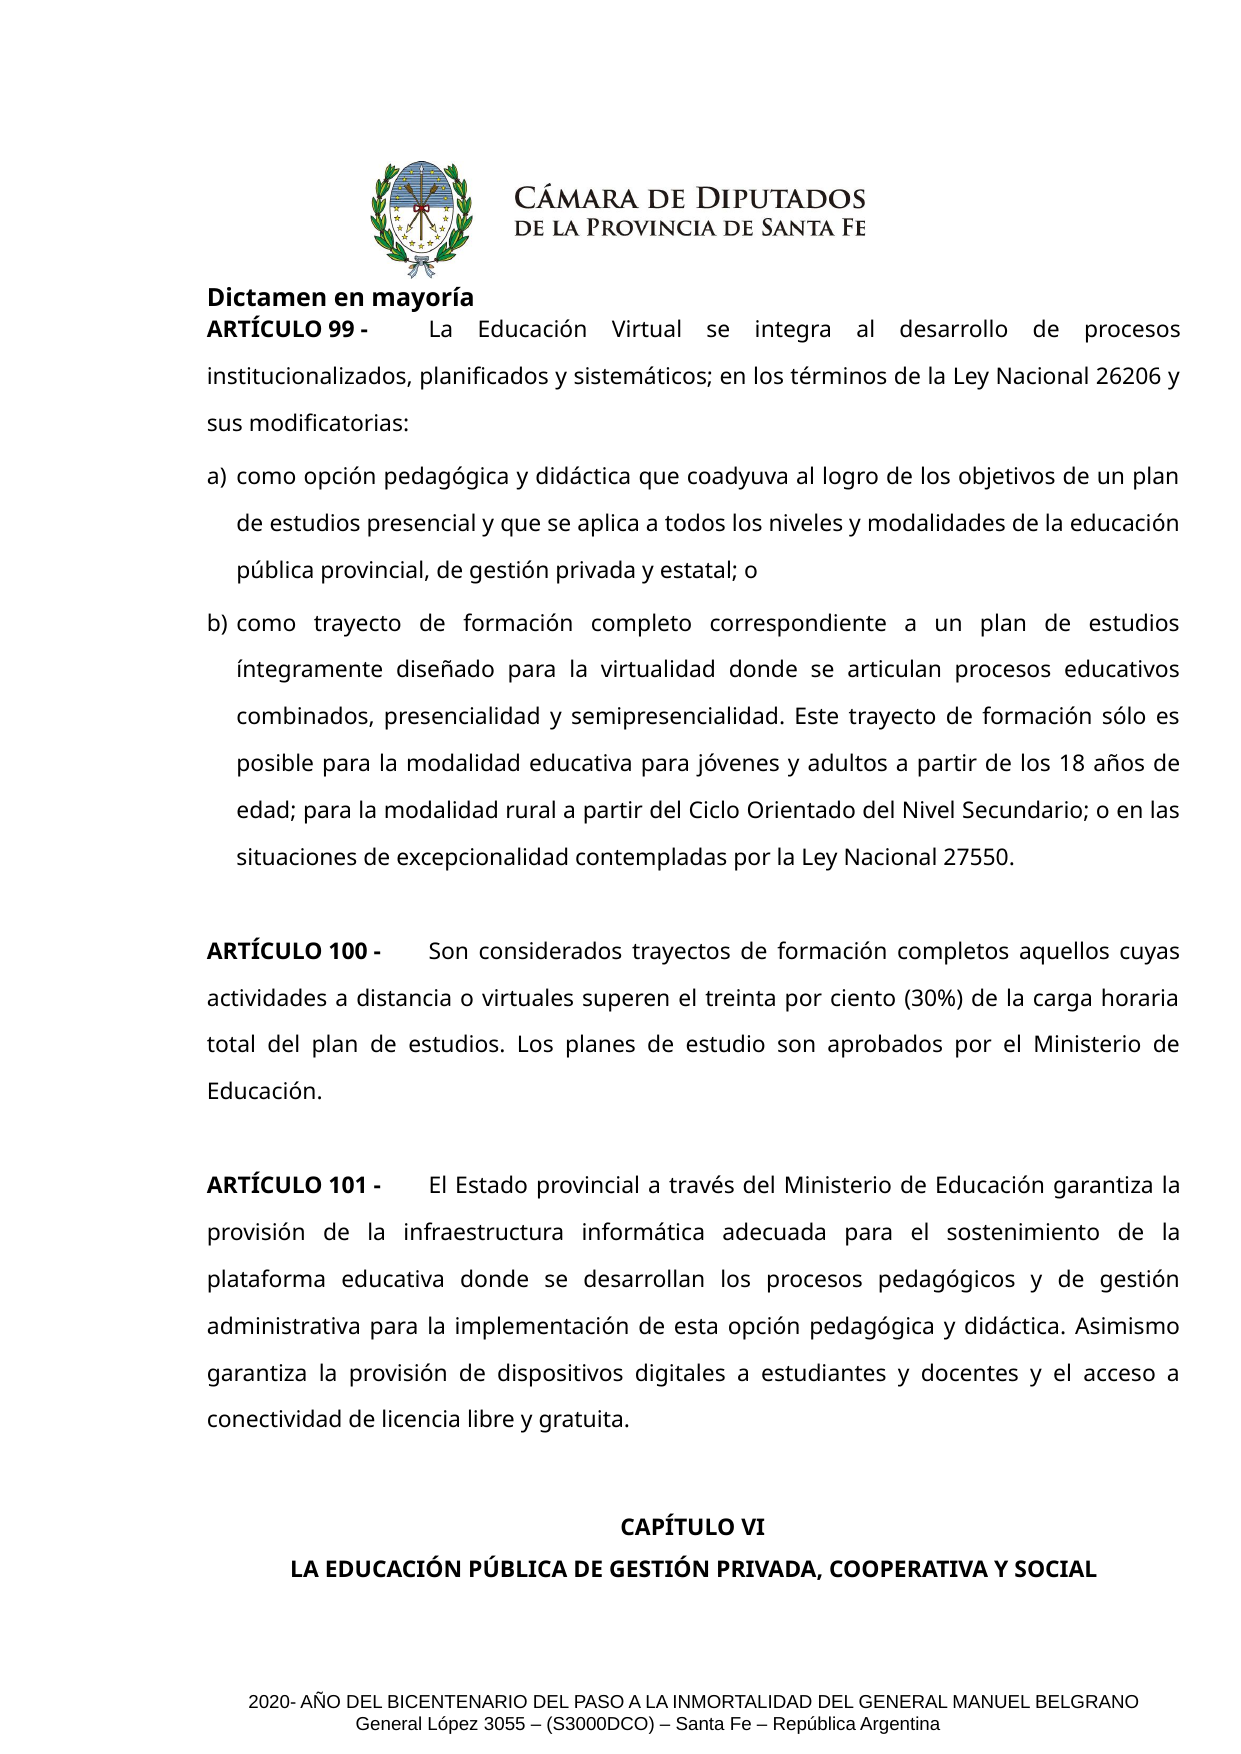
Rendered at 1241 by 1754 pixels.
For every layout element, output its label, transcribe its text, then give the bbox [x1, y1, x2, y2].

picture [370, 161, 866, 283]
list como trayecto de formación completo correspondiente a un plan de estudios íntegramente diseñado para la virtualidad donde se articulan procesos educativos combinados, presencialidad y semipresencialidad. Este trayecto de formación sólo es posible para la modalidad educativa para jóvenes y adultos a partir de los 18 años de edad; para la modalidad rural a partir del Ciclo Orientado del Nivel Secundario; o en las situaciones de excepcionalidad contempladas por la Ley Nacional 27550. [207, 607, 1181, 872]
list El Estado provincial a través del Ministerio de Educación garantiza la provisión de la infraestructura informática adecuada para el sostenimiento de la plataforma educativa donde se desarrollan los procesos pedagógicos y de gestión administrativa para la implementación de esta opción pedagógica y didáctica. Asimismo garantiza la provisión de dispositivos digitales a estudiantes y docentes y el acceso a conectividad de licencia libre y gratuita. [207, 1169, 1181, 1435]
text LA EDUCACIÓN PÚBLICA DE GESTIÓN PRIVADA, COOPERATIVA Y SOCIAL [207, 1553, 1181, 1584]
list La Educación Virtual se integra al desarrollo de procesos institucionalizados, planificados y sistemáticos; en los términos de la Ley Nacional 26206 y sus modificatorias: [207, 313, 1181, 438]
list como opción pedagógica y didáctica que coadyuva al logro de los objetivos de un plan de estudios presencial y que se aplica a todos los niveles y modalidades de la educación pública provincial, de gestión privada y estatal; o [207, 460, 1181, 585]
list Son considerados trayectos de formación completos aquellos cuyas actividades a distancia o virtuales superen el treinta por ciento (30%) de la carga horaria total del plan de estudios. Los planes de estudio son aprobados por el Ministerio de Educación. [207, 935, 1181, 1107]
